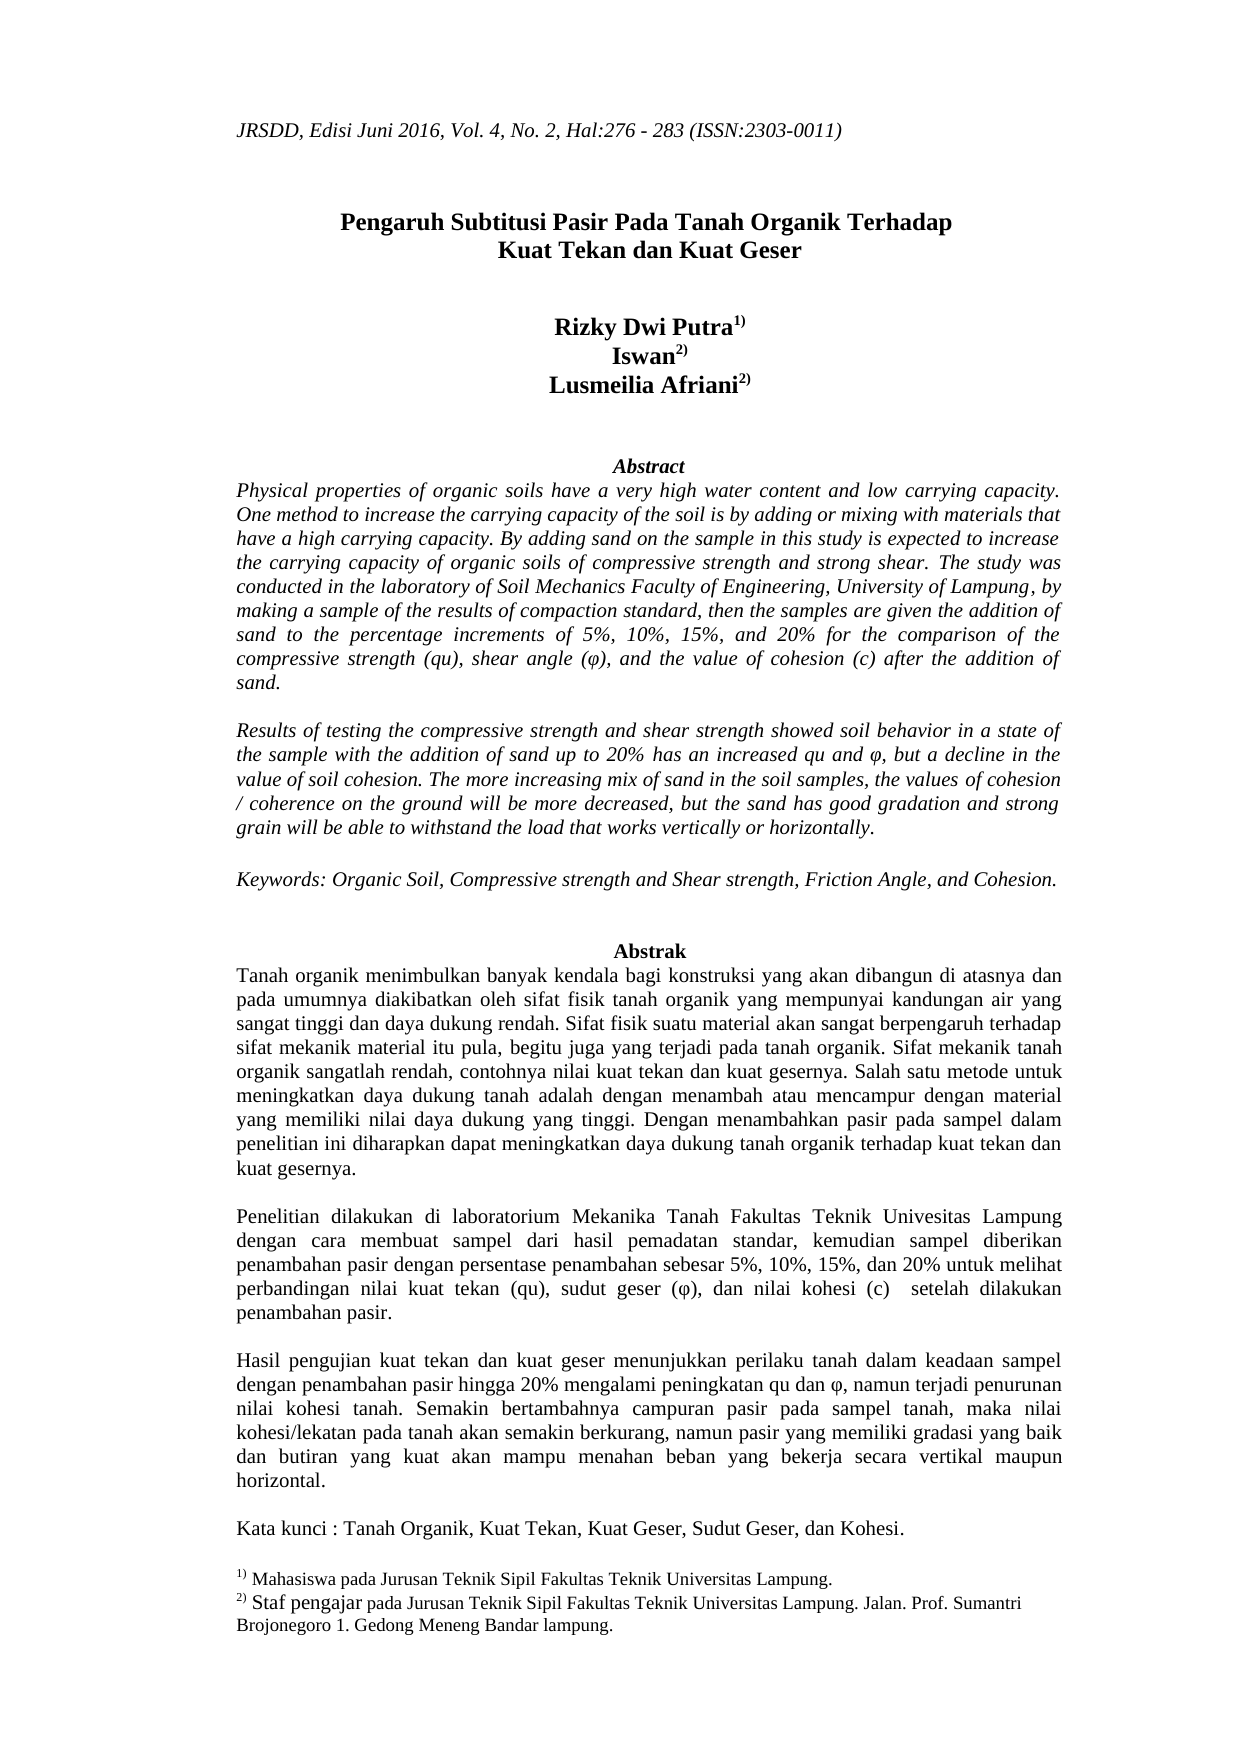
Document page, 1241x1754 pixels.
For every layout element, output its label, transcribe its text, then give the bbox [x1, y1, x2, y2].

text Iswan) [236, 341, 1063, 370]
text Lusmeilia Afriani2) [236, 370, 1063, 398]
text ) Staf pengajar pada Jurusan Teknik Sipil Fakultas Teknik Universitas Lampung. Jalan. Prof. Sumantri Brojonegoro 1. Gedong Meneng Bandar lampung. [236, 1590, 1063, 1636]
text Kata kunci : Tanah Organik, Kuat Tekan, Kuat Geser, Sudut Geser, dan Kohesi. [236, 1516, 1063, 1540]
text Kuat Tekan dan Kuat Geser [236, 235, 1063, 264]
text Rizky Dwi Putra) [236, 312, 1063, 341]
text Physical properties of organic soils have a very high water content and low carrying capacity. One method to increase the carrying capacity of the soil is by adding or mixing with materials that have a high carrying capacity. By adding sand on the sample in this study is expected to increase the carrying capacity of organic soils of compressive strength and strong shear. The study was conducted in the laboratory of Soil Mechanics Faculty of Engineering, University of Lampung, by making a sample of the results of compaction standard, then the samples are given the addition of sand to the percentage increments of 5%, 10%, 15%, and 20% for the comparison of the compressive strength (qu), shear angle (φ), and the value of cohesion (c) after the addition of sand. [236, 478, 1063, 694]
text Abstract [236, 454, 1063, 478]
text Results of testing the compressive strength and shear strength showed soil behavior in a state of the sample with the addition of sand up to 20% has an increased qu and φ, but a decline in the value of soil cohesion. The more increasing mix of sand in the soil samples, the values ​​of cohesion / coherence on the ground will be more decreased, but the sand has good gradation and strong grain will be able to withstand the load that works vertically or horizontally. [236, 718, 1063, 839]
text Tanah organik menimbulkan banyak kendala bagi konstruksi yang akan dibangun di atasnya dan pada umumnya diakibatkan oleh sifat fisik tanah organik yang mempunyai kandungan air yang sangat tinggi dan daya dukung rendah. Sifat fisik suatu material akan sangat berpengaruh terhadap sifat mekanik material itu pula, begitu juga yang terjadi pada tanah organik. Sifat mekanik tanah organik sangatlah rendah, contohnya nilai kuat tekan dan kuat gesernya. Salah satu metode untuk meningkatkan daya dukung tanah adalah dengan menambah atau mencampur dengan material yang memiliki nilai daya dukung yang tinggi. Dengan menambahkan pasir pada sampel dalam penelitian ini diharapkan dapat meningkatkan daya dukung tanah organik terhadap kuat tekan dan kuat gesernya. [236, 963, 1063, 1179]
text Keywords: Organic Soil, Compressive strength and Shear strength, Friction Angle, and Cohesion. [236, 867, 1063, 891]
text Pengaruh Subtitusi Pasir Pada Tanah Organik Terhadap [236, 207, 1063, 235]
text Hasil pengujian kuat tekan dan kuat geser menunjukkan perilaku tanah dalam keadaan sampel dengan penambahan pasir hingga 20% mengalami peningkatan qu dan φ, namun terjadi penurunan nilai kohesi tanah. Semakin bertambahnya campuran pasir pada sampel tanah, maka nilai kohesi/lekatan pada tanah akan semakin berkurang, namun pasir yang memiliki gradasi yang baik dan butiran yang kuat akan mampu menahan beban yang bekerja secara vertikal maupun horizontal. [236, 1348, 1063, 1492]
text ) Mahasiswa pada Jurusan Teknik Sipil Fakultas Teknik Universitas Lampung. [236, 1566, 1063, 1590]
text Penelitian dilakukan di laboratorium Mekanika Tanah Fakultas Teknik Univesitas Lampung dengan cara membuat sampel dari hasil pemadatan standar, kemudian sampel diberikan penambahan pasir dengan persentase penambahan sebesar 5%, 10%, 15%, dan 20% untuk melihat perbandingan nilai kuat tekan (qu), sudut geser (φ), dan nilai kohesi (c) setelah dilakukan penambahan pasir. [236, 1203, 1063, 1324]
text Abstrak [236, 939, 1063, 963]
